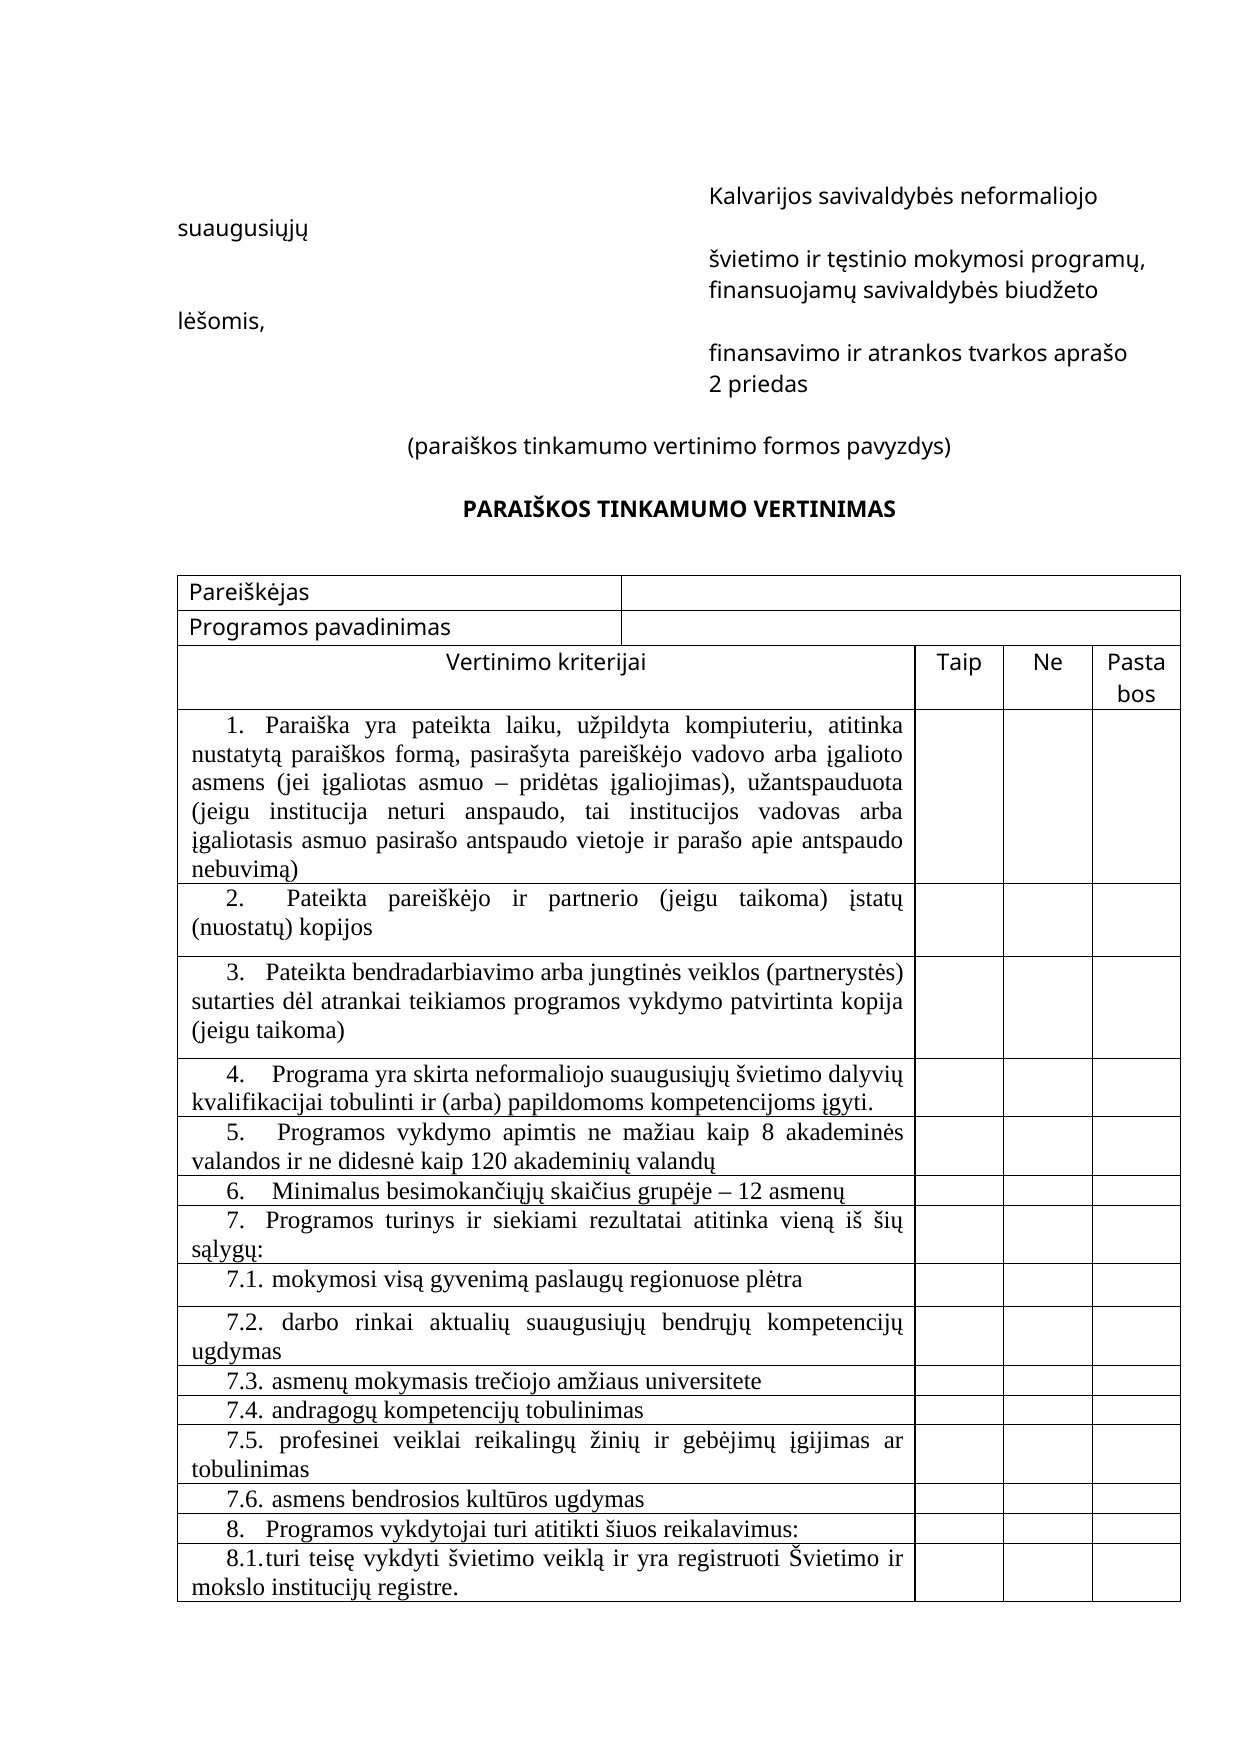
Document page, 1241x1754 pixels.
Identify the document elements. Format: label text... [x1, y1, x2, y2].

table_cell [1093, 957, 1180, 1058]
table_cell 7.2. darbo rinkai aktualių suaugusiųjų bendrųjų kompetencijų ugdymas [178, 1307, 914, 1365]
table_cell [916, 710, 1003, 882]
table_cell [1004, 710, 1092, 882]
table_cell [1093, 1425, 1180, 1483]
text (paraiškos tinkamumo vertinimo formos pavyzdys) [177, 430, 1181, 461]
table_cell [1004, 1514, 1092, 1542]
table_cell 2. Pateikta pareiškėjo ir partnerio (jeigu taikoma) įstatų (nuostatų) kopijos [178, 884, 914, 956]
text 2 priedas [177, 368, 1181, 399]
table_header [622, 576, 1180, 610]
table_cell 8.1. turi teisę vykdyti švietimo veiklą ir yra registruoti Švietimo ir mokslo institucijų registre. [178, 1544, 914, 1601]
table_cell [916, 1117, 1003, 1175]
table_cell [1004, 1484, 1092, 1513]
table_cell [1093, 1206, 1180, 1263]
table_cell 1. Paraiška yra pateikta laiku, užpildyta kompiuteriu, atitinka nustatytą paraiškos formą, pasirašyta pareiškėjo vadovo arba įgalioto asmens (jei įgaliotas asmuo – pridėtas įgaliojimas), užantspauduota (jeigu institucija neturi anspaudo, tai institucijos vadovas arba įgaliotasis asmuo pasirašo antspaudo vietoje ir parašo apie antspaudo nebuvimą) [178, 710, 914, 882]
table_cell [916, 1396, 1003, 1424]
table_cell [1004, 1264, 1092, 1306]
table_cell [916, 1059, 1003, 1116]
table_cell [1004, 957, 1092, 1058]
table_cell [1004, 1176, 1092, 1204]
table_cell [1093, 1117, 1180, 1175]
table_cell [1004, 1366, 1092, 1394]
table_cell Vertinimo kriterijai [178, 646, 914, 709]
table_cell [1093, 1514, 1180, 1542]
table_cell [1093, 1544, 1180, 1601]
table_cell [1004, 1425, 1092, 1483]
table_cell [916, 1176, 1003, 1204]
table_cell 7. Programos turinys ir siekiami rezultatai atitinka vieną iš šių sąlygų: [178, 1206, 914, 1263]
table_cell [1093, 710, 1180, 882]
table_cell 7.6. asmens bendrosios kultūros ugdymas [178, 1484, 914, 1513]
table_cell [1004, 1544, 1092, 1601]
table_cell [916, 1264, 1003, 1306]
table_cell [1093, 1176, 1180, 1204]
text finansavimo ir atrankos tvarkos aprašo [177, 336, 1181, 368]
table_cell [1093, 1484, 1180, 1513]
table_cell 7.5. profesinei veiklai reikalingų žinių ir gebėjimų įgijimas ar tobulinimas [178, 1425, 914, 1483]
table_cell [1093, 884, 1180, 956]
table_cell [916, 1366, 1003, 1394]
table_cell [916, 1484, 1003, 1513]
table_cell [916, 1514, 1003, 1542]
table_cell 6. Minimalus besimokančiųjų skaičius grupėje – 12 asmenų [178, 1176, 914, 1204]
text finansuojamų savivaldybės biudžeto lėšomis, [177, 274, 1181, 336]
table_cell [1004, 1206, 1092, 1263]
table_cell 7.4. andragogų kompetencijų tobulinimas [178, 1396, 914, 1424]
table_cell [1093, 1059, 1180, 1116]
table_cell Pastabos [1093, 646, 1180, 709]
table_header Pareiškėjas [178, 576, 621, 610]
table_cell [1004, 1396, 1092, 1424]
table_cell [916, 1544, 1003, 1601]
table_cell 7.3. asmenų mokymasis trečiojo amžiaus universitete [178, 1366, 914, 1394]
table_cell 3. Pateikta bendradarbiavimo arba jungtinės veiklos (partnerystės) sutarties dėl atrankai teikiamos programos vykdymo patvirtinta kopija (jeigu taikoma) [178, 957, 914, 1058]
table_cell [1093, 1366, 1180, 1394]
table_cell [1004, 1059, 1092, 1116]
table_cell [1093, 1396, 1180, 1424]
table_cell [1004, 1307, 1092, 1365]
table_cell 7.1. mokymosi visą gyvenimą paslaugų regionuose plėtra [178, 1264, 914, 1306]
table_cell [1004, 884, 1092, 956]
table_cell Programos pavadinimas [178, 611, 621, 645]
table_cell [916, 1425, 1003, 1483]
table_cell 8. Programos vykdytojai turi atitikti šiuos reikalavimus: [178, 1514, 914, 1542]
text švietimo ir tęstinio mokymosi programų, [177, 243, 1181, 274]
table_cell [916, 884, 1003, 956]
table_cell [1093, 1264, 1180, 1306]
table_cell [1093, 1307, 1180, 1365]
table_cell 4. Programa yra skirta neformaliojo suaugusiųjų švietimo dalyvių kvalifikacijai tobulinti ir (arba) papildomoms kompetencijoms įgyti. [178, 1059, 914, 1116]
table_cell [916, 1206, 1003, 1263]
table_cell Taip [916, 646, 1003, 709]
table_cell [916, 957, 1003, 1058]
table_cell [916, 1307, 1003, 1365]
table_cell Ne [1004, 646, 1092, 709]
table_cell [622, 611, 1180, 645]
text Kalvarijos savivaldybės neformaliojo suaugusiųjų [177, 180, 1181, 243]
table_cell 5. Programos vykdymo apimtis ne mažiau kaip 8 akademinės valandos ir ne didesnė kaip 120 akademinių valandų [178, 1117, 914, 1175]
text PARAIŠKOS TINKAMUMO VERTINIMAS [177, 493, 1181, 524]
table_cell [1004, 1117, 1092, 1175]
